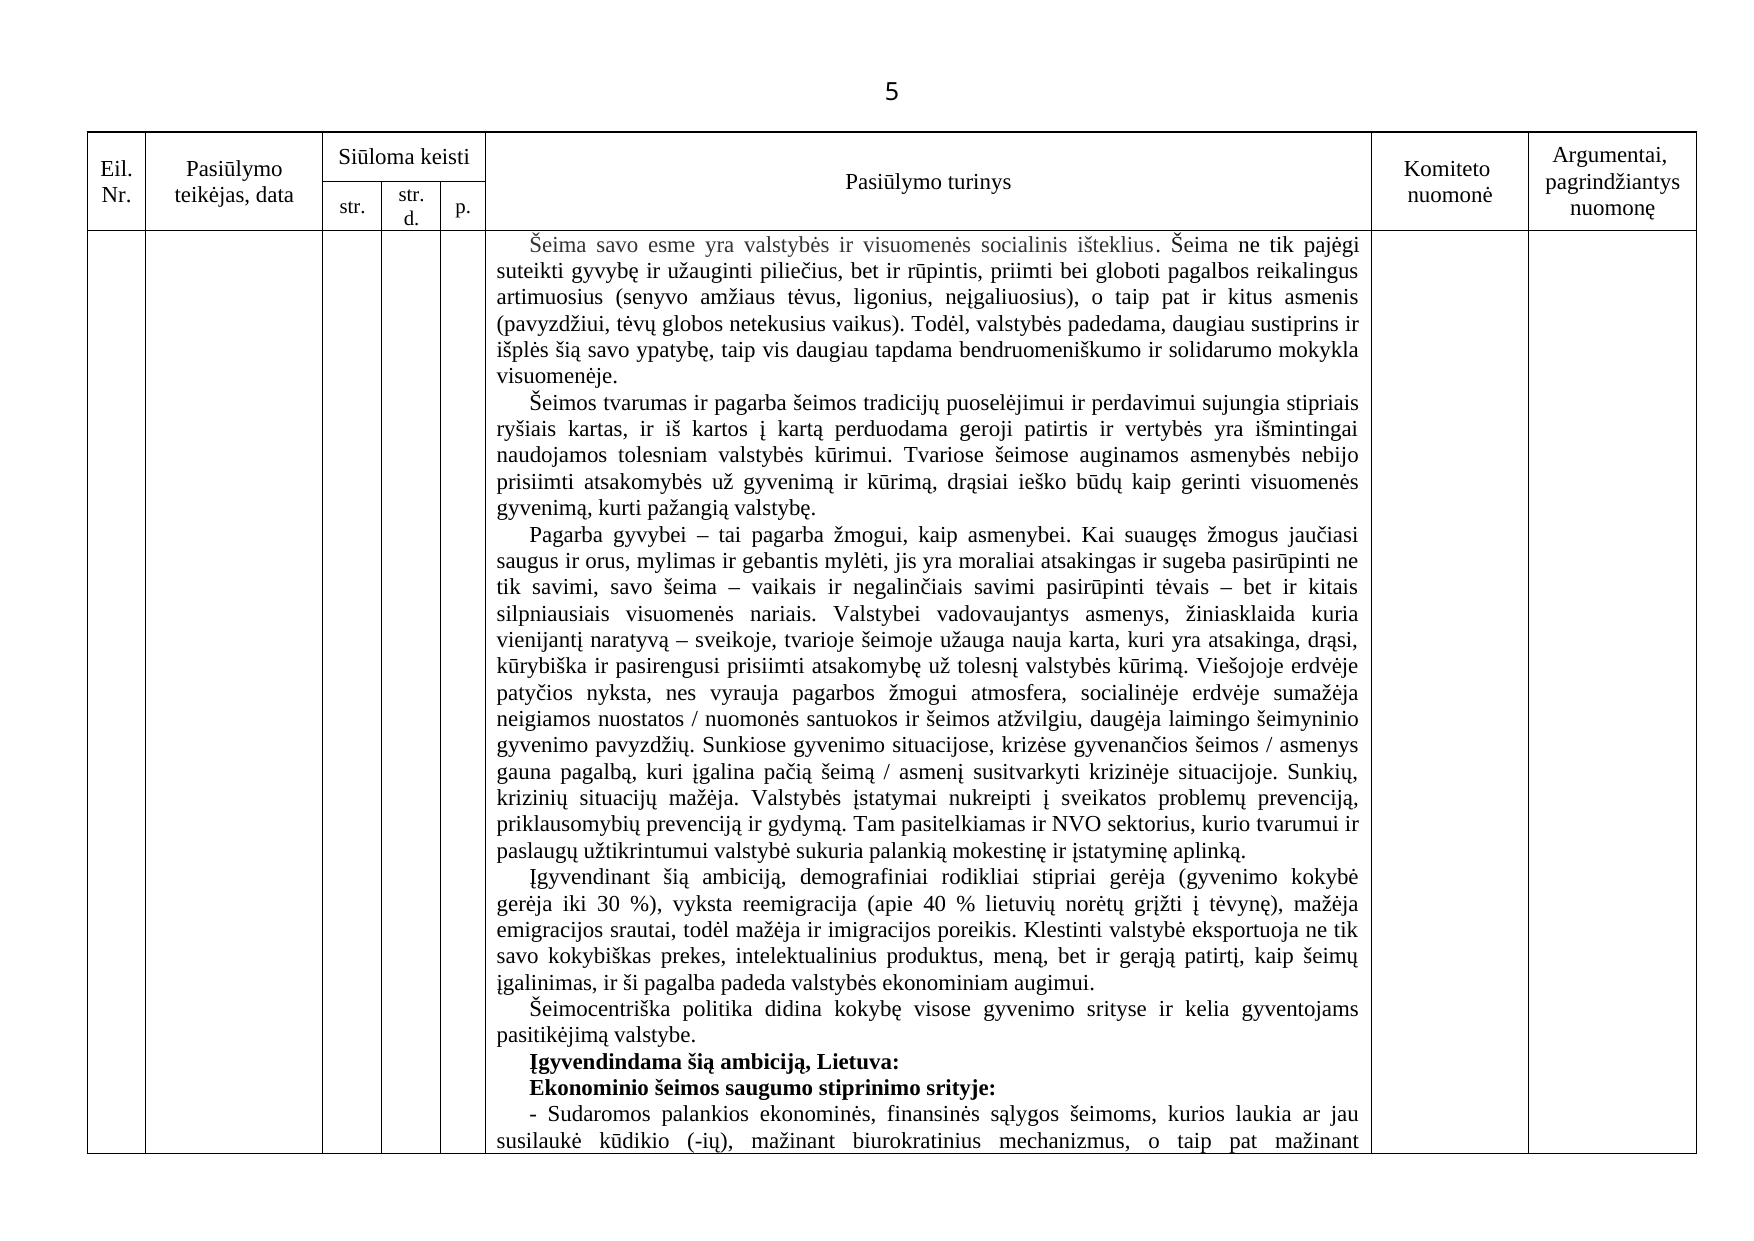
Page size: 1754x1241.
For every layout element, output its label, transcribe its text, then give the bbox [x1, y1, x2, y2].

table_cell [1372, 231, 1528, 1153]
table_cell str. [323, 182, 381, 230]
table_header Siūloma keisti [323, 133, 485, 181]
table_cell [323, 231, 381, 1153]
table_cell [88, 231, 145, 1153]
table_header Pasiūlymo turinys [486, 133, 1371, 230]
table_cell [1529, 231, 1696, 1153]
table_cell [441, 231, 485, 1153]
table_cell p. [441, 182, 485, 230]
table_cell [146, 231, 322, 1153]
table_header Komiteto nuomonė [1372, 133, 1528, 230]
table_header Argumentai, pagrindžiantys nuomonę [1529, 133, 1696, 230]
table_header Pasiūlymo teikėjas, data [146, 133, 322, 230]
table_cell str. d. [382, 182, 440, 230]
table_cell Šeima savo esme yra valstybės ir visuomenės socialinis išteklius. Šeima ne tik pajėgi suteikti gyvybę ir užauginti piliečius, bet ir rūpintis, priimti bei globoti pagalbos reikalingus artimuosius (senyvo amžiaus tėvus, ligonius, neįgaliuosius), o taip pat ir kitus asmenis (pavyzdžiui, tėvų globos netekusius vaikus). Todėl, valstybės padedama, daugiau sustiprins ir išplės šią savo ypatybę, taip vis daugiau tapdama bendruomeniškumo ir solidarumo mokykla visuomenėje. Šeimos tvarumas ir pagarba šeimos tradicijų puoselėjimui ir perdavimui sujungia stipriais ryšiais kartas, ir iš kartos į kartą perduodama geroji patirtis ir vertybės yra išmintingai naudojamos tolesniam valstybės kūrimui. Tvariose šeimose auginamos asmenybės nebijo prisiimti atsakomybės už gyvenimą ir kūrimą, drąsiai ieško būdų kaip gerinti visuomenės gyvenimą, kurti pažangią valstybę. Pagarba gyvybei – tai pagarba žmogui, kaip asmenybei. Kai suaugęs žmogus jaučiasi saugus ir orus, mylimas ir gebantis mylėti, jis yra moraliai atsakingas ir sugeba pasirūpinti ne tik savimi, savo šeima – vaikais ir negalinčiais savimi pasirūpinti tėvais – bet ir kitais silpniausiais visuomenės nariais. Valstybei vadovaujantys asmenys, žiniasklaida kuria vienijantį naratyvą – sveikoje, tvarioje šeimoje užauga nauja karta, kuri yra atsakinga, drąsi, kūrybiška ir pasirengusi prisiimti atsakomybę už tolesnį valstybės kūrimą. Viešojoje erdvėje patyčios nyksta, nes vyrauja pagarbos žmogui atmosfera, socialinėje erdvėje sumažėja neigiamos nuostatos / nuomonės santuokos ir šeimos atžvilgiu, daugėja laimingo šeimyninio gyvenimo pavyzdžių. Sunkiose gyvenimo situacijose, krizėse gyvenančios šeimos / asmenys gauna pagalbą, kuri įgalina pačią šeimą / asmenį susitvarkyti krizinėje situacijoje. Sunkių, krizinių situacijų mažėja. Valstybės įstatymai nukreipti į sveikatos problemų prevenciją, priklausomybių prevenciją ir gydymą. Tam pasitelkiamas ir NVO sektorius, kurio tvarumui ir paslaugų užtikrintumui valstybė sukuria palankią mokestinę ir įstatyminę aplinką. Įgyvendinant šią ambiciją, demografiniai rodikliai stipriai gerėja (gyvenimo kokybė gerėja iki 30 %), vyksta reemigracija (apie 40 % lietuvių norėtų grįžti į tėvynę), mažėja emigracijos srautai, todėl mažėja ir imigracijos poreikis. Klestinti valstybė eksportuoja ne tik savo kokybiškas prekes, intelektualinius produktus, meną, bet ir gerąją patirtį, kaip šeimų įgalinimas, ir ši pagalba padeda valstybės ekonominiam augimui. Šeimocentriška politika didina kokybę visose gyvenimo srityse ir kelia gyventojams pasitikėjimą valstybe. Įgyvendindama šią ambiciją, Lietuva: Ekonominio šeimos saugumo stiprinimo srityje: - Sudaromos palankios ekonominės, finansinės sąlygos šeimoms, kurios laukia ar jau susilaukė kūdikio (-ių), mažinant biurokratinius mechanizmus, o taip pat mažinant [486, 231, 1371, 1153]
table_header Eil. Nr. [88, 133, 145, 230]
table_cell [382, 231, 440, 1153]
